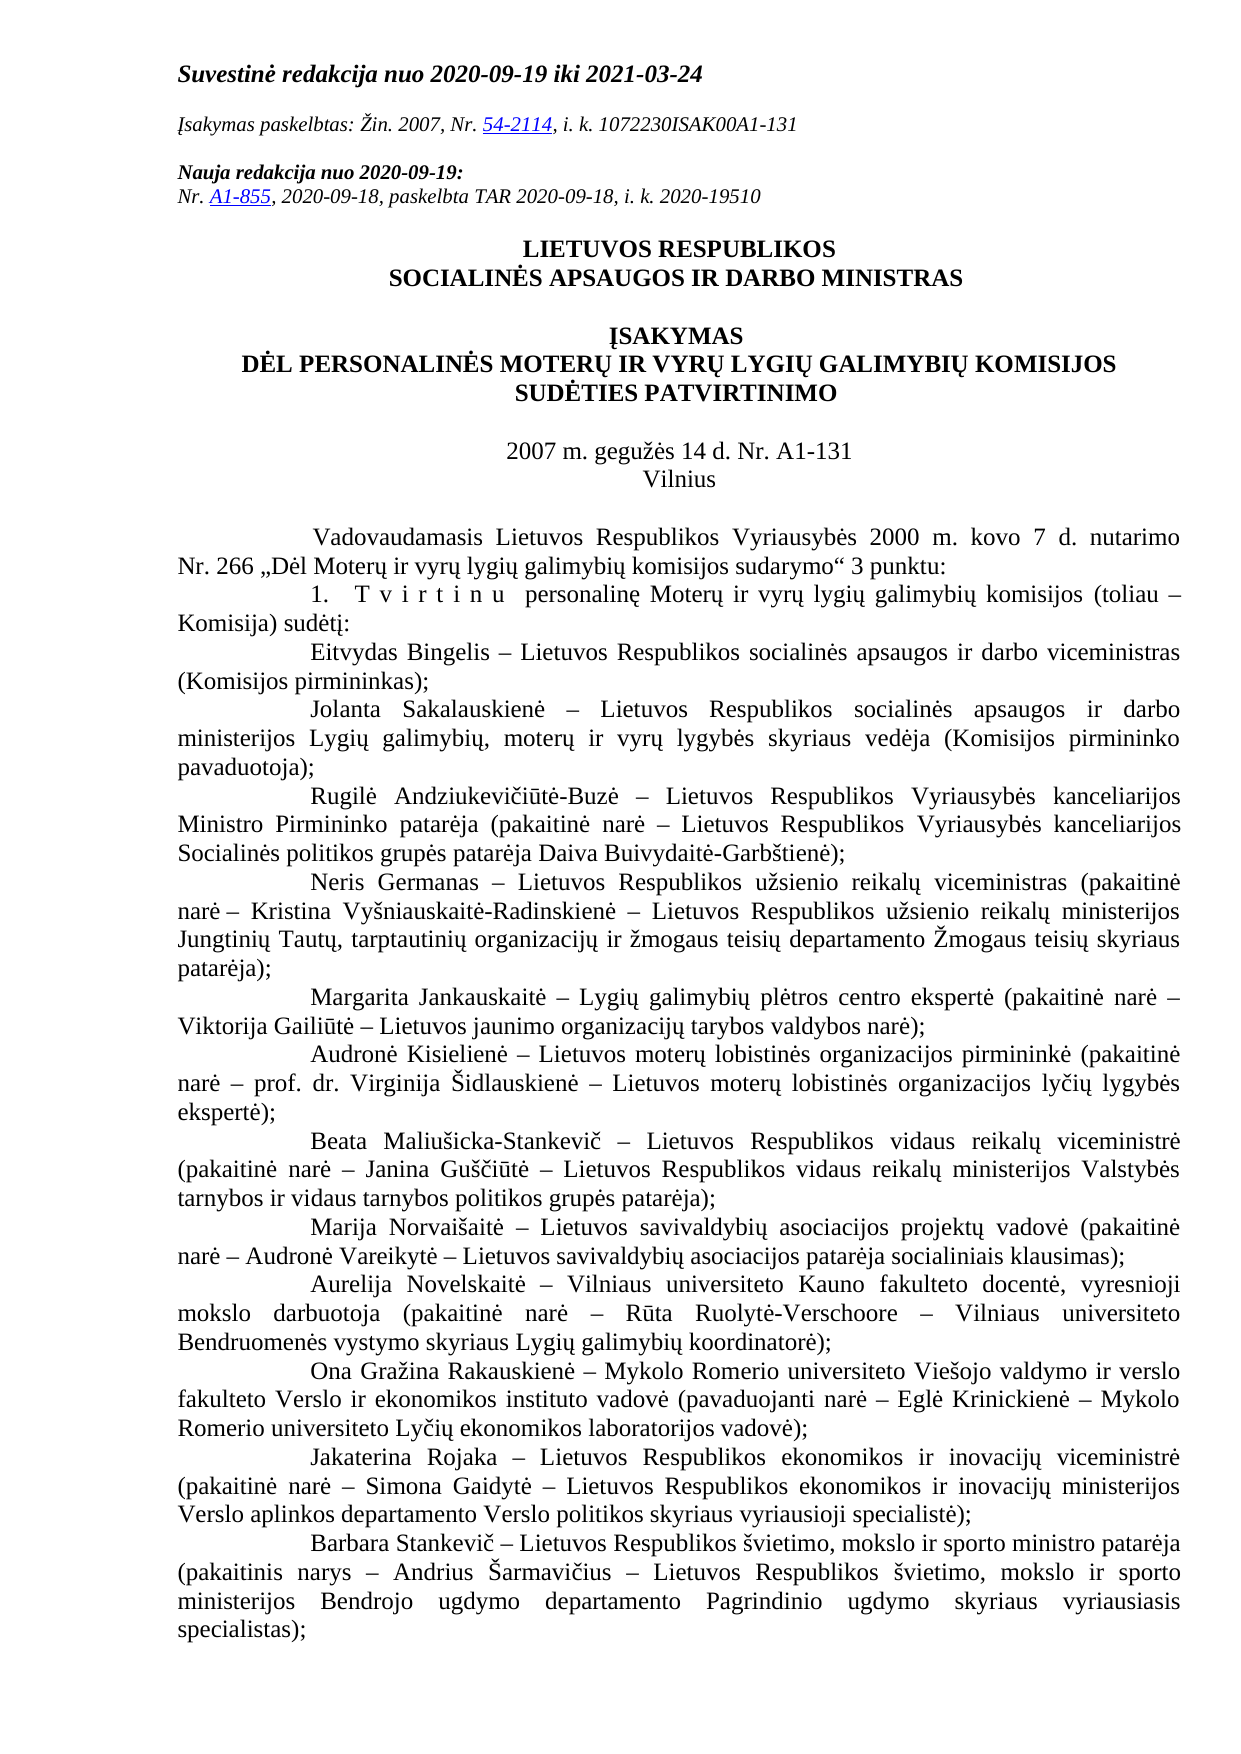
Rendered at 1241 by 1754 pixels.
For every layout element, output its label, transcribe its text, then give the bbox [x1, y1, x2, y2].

text Margarita Jankauskaitė – Lygių galimybių plėtros centro ekspertė (pakaitinė narė – Viktorija Gailiūtė – Lietuvos jaunimo organizacijų tarybos valdybos narė); [177, 982, 1181, 1039]
text 2007 m. gegužės 14 d. Nr. A1-131 Vilnius [177, 436, 1181, 493]
text Nauja redakcija nuo 2020-09-19: [177, 160, 1181, 184]
text Vadovaudamasis Lietuvos Respublikos Vyriausybės 2000 m. kovo 7 d. nutarimo Nr. 266 „Dėl Moterų ir vyrų lygių galimybių komisijos sudarymo“ 3 punktu: [177, 522, 1181, 579]
text DĖL PERSONALINĖS MOTERŲ IR VYRŲ LYGIŲ GALIMYBIŲ KOMISIJOS SUDĖTIES PATVIRTINIMO [177, 349, 1181, 407]
text Įsakymas paskelbtas: Žin. 2007, Nr. 54-2114, i. k. 1072230ISAK00A1-131 [177, 112, 1181, 136]
text Jolanta Sakalauskienė – Lietuvos Respublikos socialinės apsaugos ir darbo ministerijos Lygių galimybių, moterų ir vyrų lygybės skyriaus vedėja (Komisijos pirmininko pavaduotoja); [177, 694, 1181, 781]
text Rugilė Andziukevičiūtė-Buzė – Lietuvos Respublikos Vyriausybės kanceliarijos Ministro Pirmininko patarėja (pakaitinė narė – Lietuvos Respublikos Vyriausybės kanceliarijos Socialinės politikos grupės patarėja Daiva Buivydaitė-Garbštienė); [177, 781, 1181, 867]
text SOCIALINĖS APSAUGOS IR DARBO MINISTRAS [177, 263, 1181, 292]
text Barbara Stankevič – Lietuvos Respublikos švietimo, mokslo ir sporto ministro patarėja (pakaitinis narys – Andrius Šarmavičius – Lietuvos Respublikos švietimo, mokslo ir sporto ministerijos Bendrojo ugdymo departamento Pagrindinio ugdymo skyriaus vyriausiasis specialistas); [177, 1528, 1181, 1643]
text Nr. A1-855, 2020-09-18, paskelbta TAR 2020-09-18, i. k. 2020-19510 [177, 184, 1181, 208]
text Marija Norvaišaitė – Lietuvos savivaldybių asociacijos projektų vadovė (pakaitinė narė – Audronė Vareikytė – Lietuvos savivaldybių asociacijos patarėja socialiniais klausimas); [177, 1212, 1181, 1269]
text LIETUVOS RESPUBLIKOS [177, 234, 1181, 263]
text Jakaterina Rojaka – Lietuvos Respublikos ekonomikos ir inovacijų viceministrė (pakaitinė narė – Simona Gaidytė – Lietuvos Respublikos ekonomikos ir inovacijų ministerijos Verslo aplinkos departamento Verslo politikos skyriaus vyriausioji specialistė); [177, 1442, 1181, 1528]
text Suvestinė redakcija nuo 2020-09-19 iki 2021-03-24 [177, 59, 1181, 88]
text Ona Gražina Rakauskienė – Mykolo Romerio universiteto Viešojo valdymo ir verslo fakulteto Verslo ir ekonomikos instituto vadovė (pavaduojanti narė – Eglė Krinickienė – Mykolo Romerio universiteto Lyčių ekonomikos laboratorijos vadovė); [177, 1356, 1181, 1442]
text Eitvydas Bingelis – Lietuvos Respublikos socialinės apsaugos ir darbo viceministras (Komisijos pirmininkas); [177, 637, 1181, 694]
text 1. T v i r t i n u personalinę Moterų ir vyrų lygių galimybių komisijos (toliau – Komisija) sudėtį: [177, 579, 1181, 637]
text Neris Germanas – Lietuvos Respublikos užsienio reikalų viceministras (pakaitinė narė – Kristina Vyšniauskaitė-Radinskienė – Lietuvos Respublikos užsienio reikalų ministerijos Jungtinių Tautų, tarptautinių organizacijų ir žmogaus teisių departamento Žmogaus teisių skyriaus patarėja); [177, 867, 1181, 982]
text Aurelija Novelskaitė – Vilniaus universiteto Kauno fakulteto docentė, vyresnioji mokslo darbuotoja (pakaitinė narė – Rūta Ruolytė-Verschoore – Vilniaus universiteto Bendruomenės vystymo skyriaus Lygių galimybių koordinatorė); [177, 1269, 1181, 1356]
text Audronė Kisielienė – Lietuvos moterų lobistinės organizacijos pirmininkė (pakaitinė narė – prof. dr. Virginija Šidlauskienė – Lietuvos moterų lobistinės organizacijos lyčių lygybės ekspertė); [177, 1039, 1181, 1126]
text Beata Maliušicka-Stankevič – Lietuvos Respublikos vidaus reikalų viceministrė (pakaitinė narė – Janina Guščiūtė – Lietuvos Respublikos vidaus reikalų ministerijos Valstybės tarnybos ir vidaus tarnybos politikos grupės patarėja); [177, 1126, 1181, 1212]
text ĮSAKYMAS [177, 321, 1181, 349]
